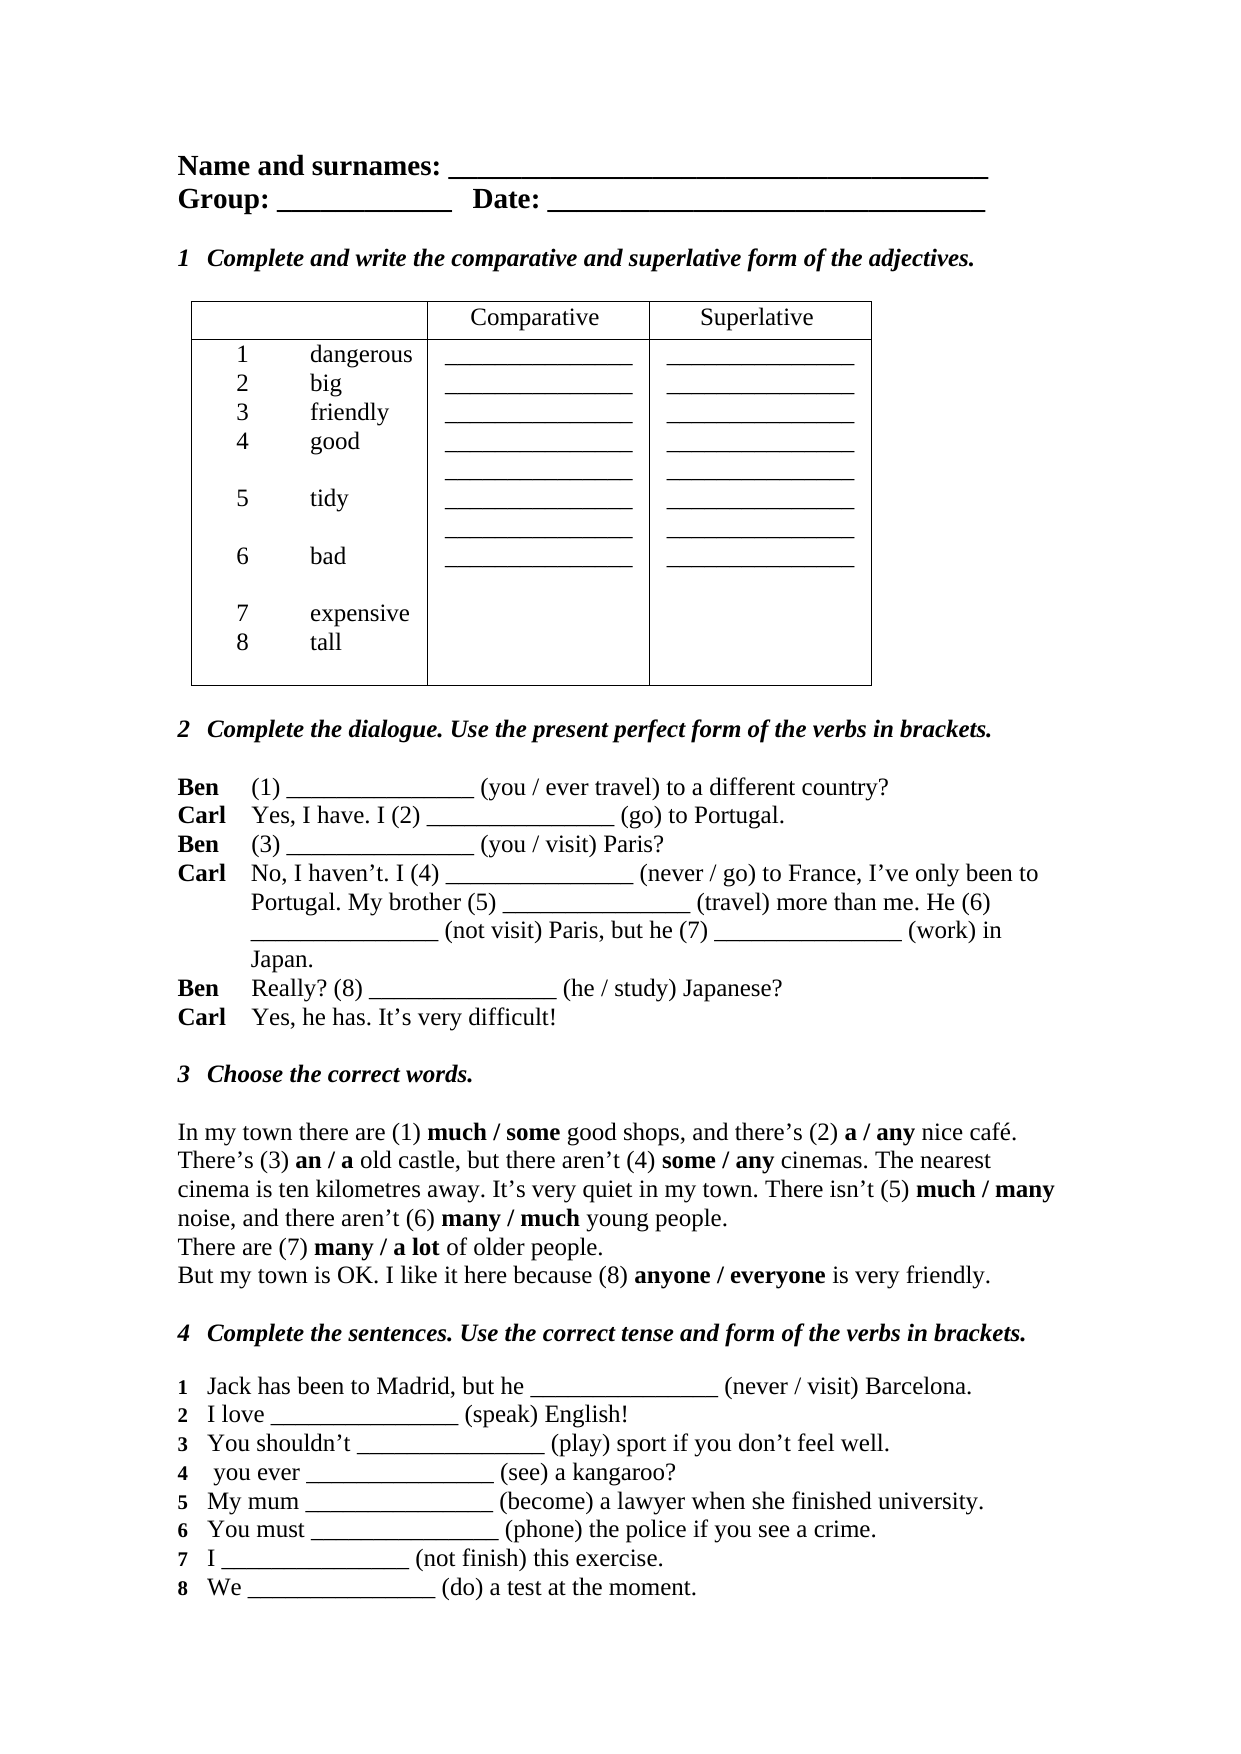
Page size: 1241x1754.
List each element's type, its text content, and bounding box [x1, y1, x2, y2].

text 7 I _______________ (not finish) this exercise. [177, 1543, 1063, 1572]
table_cell 1 dangerous 2 big 3 friendly 4 good 5 tidy 6 bad 7 expensive 8 tall [192, 340, 427, 684]
text Carl Yes, he has. It’s very difficult! [177, 1002, 1063, 1031]
text 1 Jack has been to Madrid, but he _______________ (never / visit) Barcelona. [177, 1371, 1063, 1399]
text Ben Really? (8) _______________ (he / study) Japanese? [177, 973, 1063, 1002]
text 8 We _______________ (do) a test at the moment. [177, 1572, 1063, 1601]
text Name and surnames: _____________________________________ [177, 148, 1063, 181]
text 3 Choose the correct words. [177, 1059, 1063, 1088]
text 3 You shouldn’t _______________ (play) sport if you don’t feel well. [177, 1428, 1063, 1457]
text Carl No, I haven’t. I (4) _______________ (never / go) to France, I’ve only been to Portugal. My brother (5) _______________ (travel) more than me. He (6) _______________ (not visit) Paris, but he (7) _______________ (work) in Japan. [177, 858, 1063, 973]
text 2 I love _______________ (speak) English! [177, 1399, 1063, 1428]
text Carl Yes, I have. I (2) _______________ (go) to Portugal. [177, 801, 1063, 829]
text Group: ____________ Date: ______________________________ [177, 181, 1063, 215]
text 6 You must _______________ (phone) the police if you see a crime. [177, 1514, 1063, 1543]
text 5 My mum _______________ (become) a lawyer when she finished university. [177, 1486, 1063, 1514]
text Ben (1) _______________ (you / ever travel) to a different country? [177, 772, 1063, 801]
text There’s (3) an / a old castle, but there aren’t (4) some / any cinemas. The nearest cinema is ten kilometres away. It’s very quiet in my town. There isn’t (5) much / many noise, and there aren’t (6) many / much young people. [177, 1146, 1063, 1232]
text There are (7) many / a lot of older people. [177, 1232, 1063, 1261]
text In my town there are (1) much / some good shops, and there’s (2) a / any nice café. [177, 1117, 1063, 1146]
text 4 you ever _______________ (see) a kangaroo? [177, 1457, 1063, 1486]
text 4 Complete the sentences. Use the correct tense and form of the verbs in brackets. [177, 1318, 1063, 1347]
table_header Comparative [428, 302, 649, 338]
text But my town is OK. I like it here because (8) anyone / everyone is very friendly. [177, 1261, 1063, 1289]
table_cell _______________ _______________ _______________ _______________ _______________ _______________ _______________ _______________ [428, 340, 649, 684]
text Ben (3) _______________ (you / visit) Paris? [177, 829, 1063, 858]
text 2 Complete the dialogue. Use the present perfect form of the verbs in brackets. [177, 714, 1063, 743]
text 1 Complete and write the comparative and superlative form of the adjectives. [177, 243, 1063, 272]
table_header [192, 302, 427, 338]
table_cell _______________ _______________ _______________ _______________ _______________ _______________ _______________ _______________ [650, 340, 871, 684]
table_header Superlative [650, 302, 871, 338]
